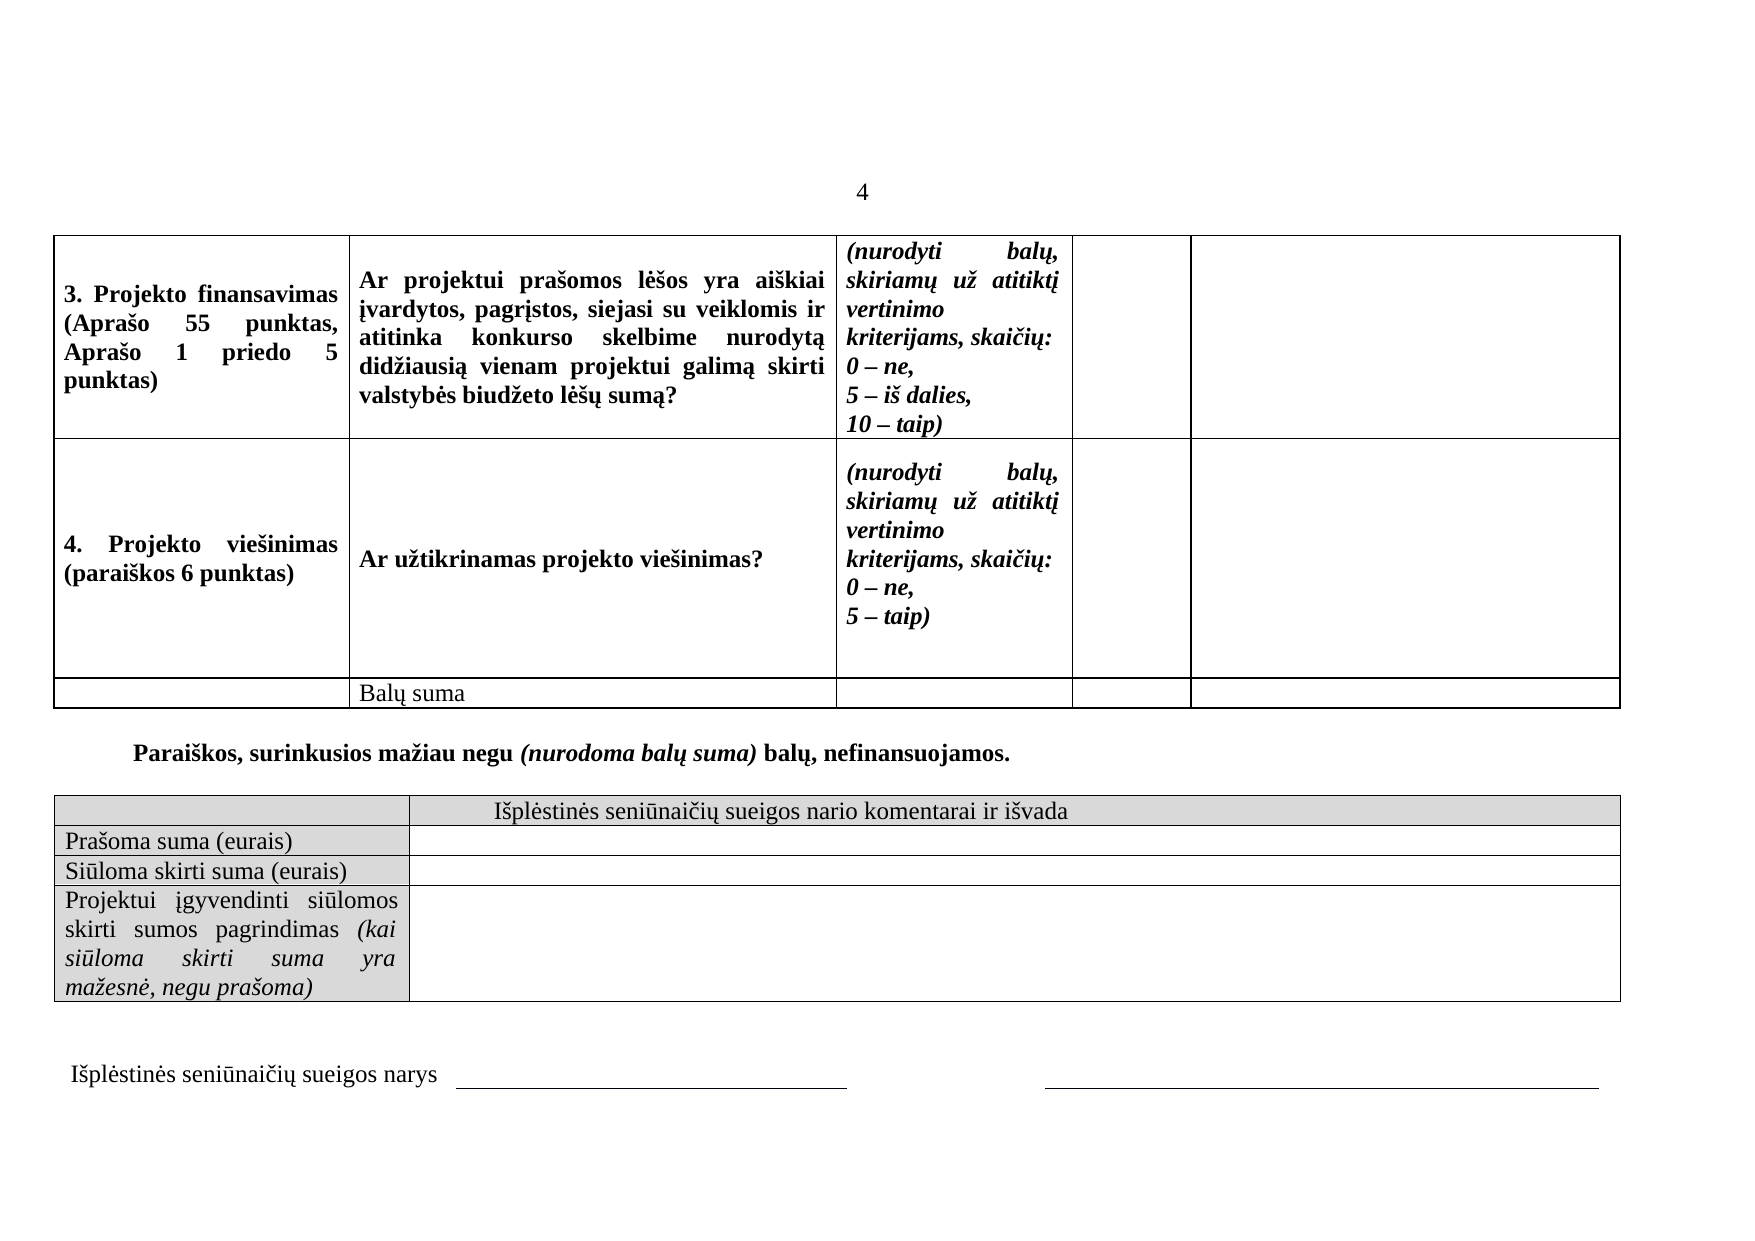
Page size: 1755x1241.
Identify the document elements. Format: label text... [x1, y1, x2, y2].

table_cell Siūloma skirti suma (eurais) [55, 856, 409, 884]
table_cell [410, 856, 1620, 884]
table_cell [1073, 439, 1190, 677]
table_header [847, 1059, 1045, 1088]
table_cell [410, 826, 1620, 855]
text Paraiškos, surinkusios mažiau negu (nurodoma balų suma) balų, nefinansuojamos. [59, 738, 1666, 766]
table_header [1045, 1059, 1599, 1088]
table_cell (nurodyti balų, skiriamų už atitiktį vertinimo kriterijams, skaičių: 0 – ne, 5 – iš dalies, 10 – taip) [837, 236, 1072, 437]
table_cell [1192, 439, 1619, 677]
table_cell Balų suma [350, 679, 836, 707]
table_header [55, 796, 409, 825]
table_cell 3. Projekto finansavimas (Aprašo 55 punktas, Aprašo 1 priedo 5 punktas) [55, 236, 349, 437]
table_header Išplėstinės seniūnaičių sueigos narys [59, 1059, 456, 1088]
table_cell Projektui įgyvendinti siūlomos skirti sumos pagrindimas (kai siūloma skirti suma yra mažesnė, negu prašoma) [55, 886, 409, 1001]
table_cell Ar projektui prašomos lėšos yra aiškiai įvardytos, pagrįstos, siejasi su veiklomis ir atitinka konkurso skelbime nurodytą didžiausią vienam projektui galimą skirti valstybės biudžeto lėšų sumą? [350, 236, 836, 437]
table_header Išplėstinės seniūnaičių sueigos nario komentarai ir išvada [410, 796, 1620, 825]
table_cell [1073, 679, 1190, 707]
table_cell [55, 679, 349, 707]
table_cell [837, 679, 1072, 707]
table_cell (nurodyti balų, skiriamų už atitiktį vertinimo kriterijams, skaičių: 0 – ne, 5 – taip) [837, 439, 1072, 677]
table_cell [1192, 236, 1619, 437]
table_cell 4. Projekto viešinimas (paraiškos 6 punktas) [55, 439, 349, 677]
table_cell [1192, 679, 1619, 707]
table_cell [1073, 236, 1190, 437]
table_cell Prašoma suma (eurais) [55, 826, 409, 855]
table_cell [410, 886, 1620, 1001]
table_header [456, 1059, 847, 1088]
table_cell Ar užtikrinamas projekto viešinimas? [350, 439, 836, 677]
